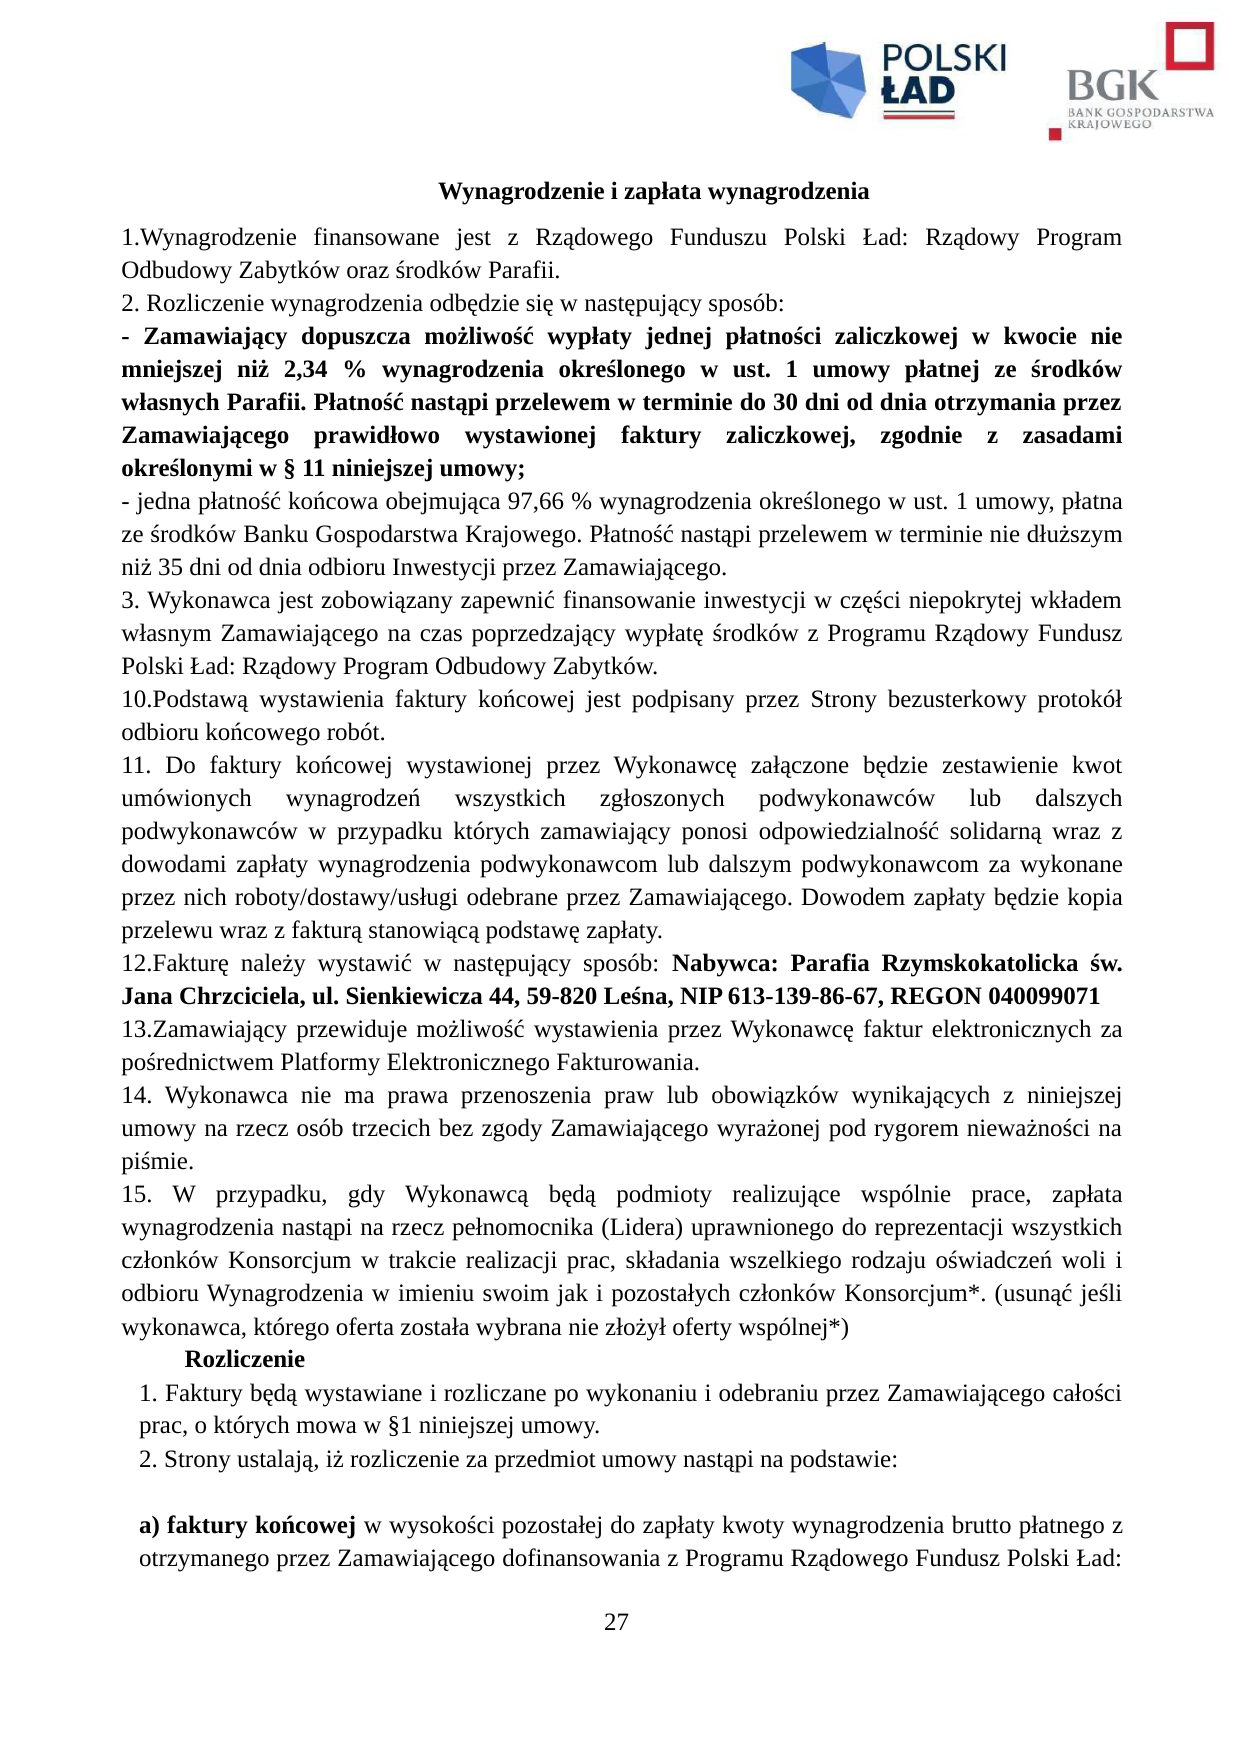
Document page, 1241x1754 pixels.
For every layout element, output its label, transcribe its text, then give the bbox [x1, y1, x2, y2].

list 10.Podstawą wystawienia faktury końcowej jest podpisany przez Strony bezusterkowy protokół odbioru końcowego robót. [86, 684, 1123, 746]
picture [770, 0, 1241, 145]
list 11. Do faktury końcowej wystawionej przez Wykonawcę załączone będzie zestawienie kwot umówionych wynagrodzeń wszystkich zgłoszonych podwykonawców lub dalszych podwykonawców w przypadku których zamawiający ponosi odpowiedzialność solidarną wraz z dowodami zapłaty wynagrodzenia podwykonawcom lub dalszym podwykonawcom za wykonane przez nich roboty/dostawy/usługi odebrane przez Zamawiającego. Dowodem zapłaty będzie kopia przelewu wraz z fakturą stanowiącą podstawę zapłaty. [86, 750, 1123, 944]
list 12.Fakturę należy wystawić w następujący sposób: Nabywca: Parafia Rzymskokatolicka św. Jana Chrzciciela, ul. Sienkiewicza 44, 59-820 Leśna, NIP 613-139-86-67, REGON 040099071 [86, 948, 1123, 1010]
list 1. Faktury będą wystawiane i rozliczane po wykonaniu i odebraniu przez Zamawiającego całości prac, o których mowa w §1 niniejszej umowy. [109, 1378, 1123, 1439]
list 2. Strony ustalają, iż rozliczenie za przedmiot umowy nastąpi na podstawie: [109, 1444, 1123, 1472]
list Rozliczenie [147, 1344, 1123, 1373]
list Wynagrodzenie i zapłata wynagrodzenia [147, 176, 1123, 205]
list 15. W przypadku, gdy Wykonawcą będą podmioty realizujące wspólnie prace, zapłata wynagrodzenia nastąpi na rzecz pełnomocnika (Lidera) uprawnionego do reprezentacji wszystkich członków Konsorcjum w trakcie realizacji prac, składania wszelkiego rodzaju oświadczeń woli i odbioru Wynagrodzenia w imieniu swoim jak i pozostałych członków Konsorcjum*. (usunąć jeśli wykonawca, którego oferta została wybrana nie złożył oferty wspólnej*) [86, 1179, 1123, 1340]
list - jedna płatność końcowa obejmująca 97,66 % wynagrodzenia określonego w ust. 1 umowy, płatna ze środków Banku Gospodarstwa Krajowego. Płatność nastąpi przelewem w terminie nie dłuższym niż 35 dni od dnia odbioru Inwestycji przez Zamawiającego. [86, 486, 1123, 581]
list 1.Wynagrodzenie finansowane jest z Rządowego Funduszu Polski Ład: Rządowy Program Odbudowy Zabytków oraz środków Parafii. [86, 222, 1123, 284]
list 14. Wykonawca nie ma prawa przenoszenia praw lub obowiązków wynikających z niniejszej umowy na rzecz osób trzecich bez zgody Zamawiającego wyrażonej pod rygorem nieważności na piśmie. [86, 1080, 1123, 1175]
list a) faktury końcowej w wysokości pozostałej do zapłaty kwoty wynagrodzenia brutto płatnego z otrzymanego przez Zamawiającego dofinansowania z Programu Rządowego Fundusz Polski Ład: [109, 1510, 1123, 1571]
list 3. Wykonawca jest zobowiązany zapewnić finansowanie inwestycji w części niepokrytej wkładem własnym Zamawiającego na czas poprzedzający wypłatę środków z Programu Rządowy Fundusz Polski Ład: Rządowy Program Odbudowy Zabytków. [86, 585, 1123, 680]
list 13.Zamawiający przewiduje możliwość wystawienia przez Wykonawcę faktur elektronicznych za pośrednictwem Platformy Elektronicznego Fakturowania. [86, 1014, 1123, 1076]
list 2. Rozliczenie wynagrodzenia odbędzie się w następujący sposób: [86, 288, 1123, 317]
list - Zamawiający dopuszcza możliwość wypłaty jednej płatności zaliczkowej w kwocie nie mniejszej niż 2,34 % wynagrodzenia określonego w ust. 1 umowy płatnej ze środków własnych Parafii. Płatność nastąpi przelewem w terminie do 30 dni od dnia otrzymania przez Zamawiającego prawidłowo wystawionej faktury zaliczkowej, zgodnie z zasadami określonymi w § 11 niniejszej umowy; [86, 321, 1123, 482]
